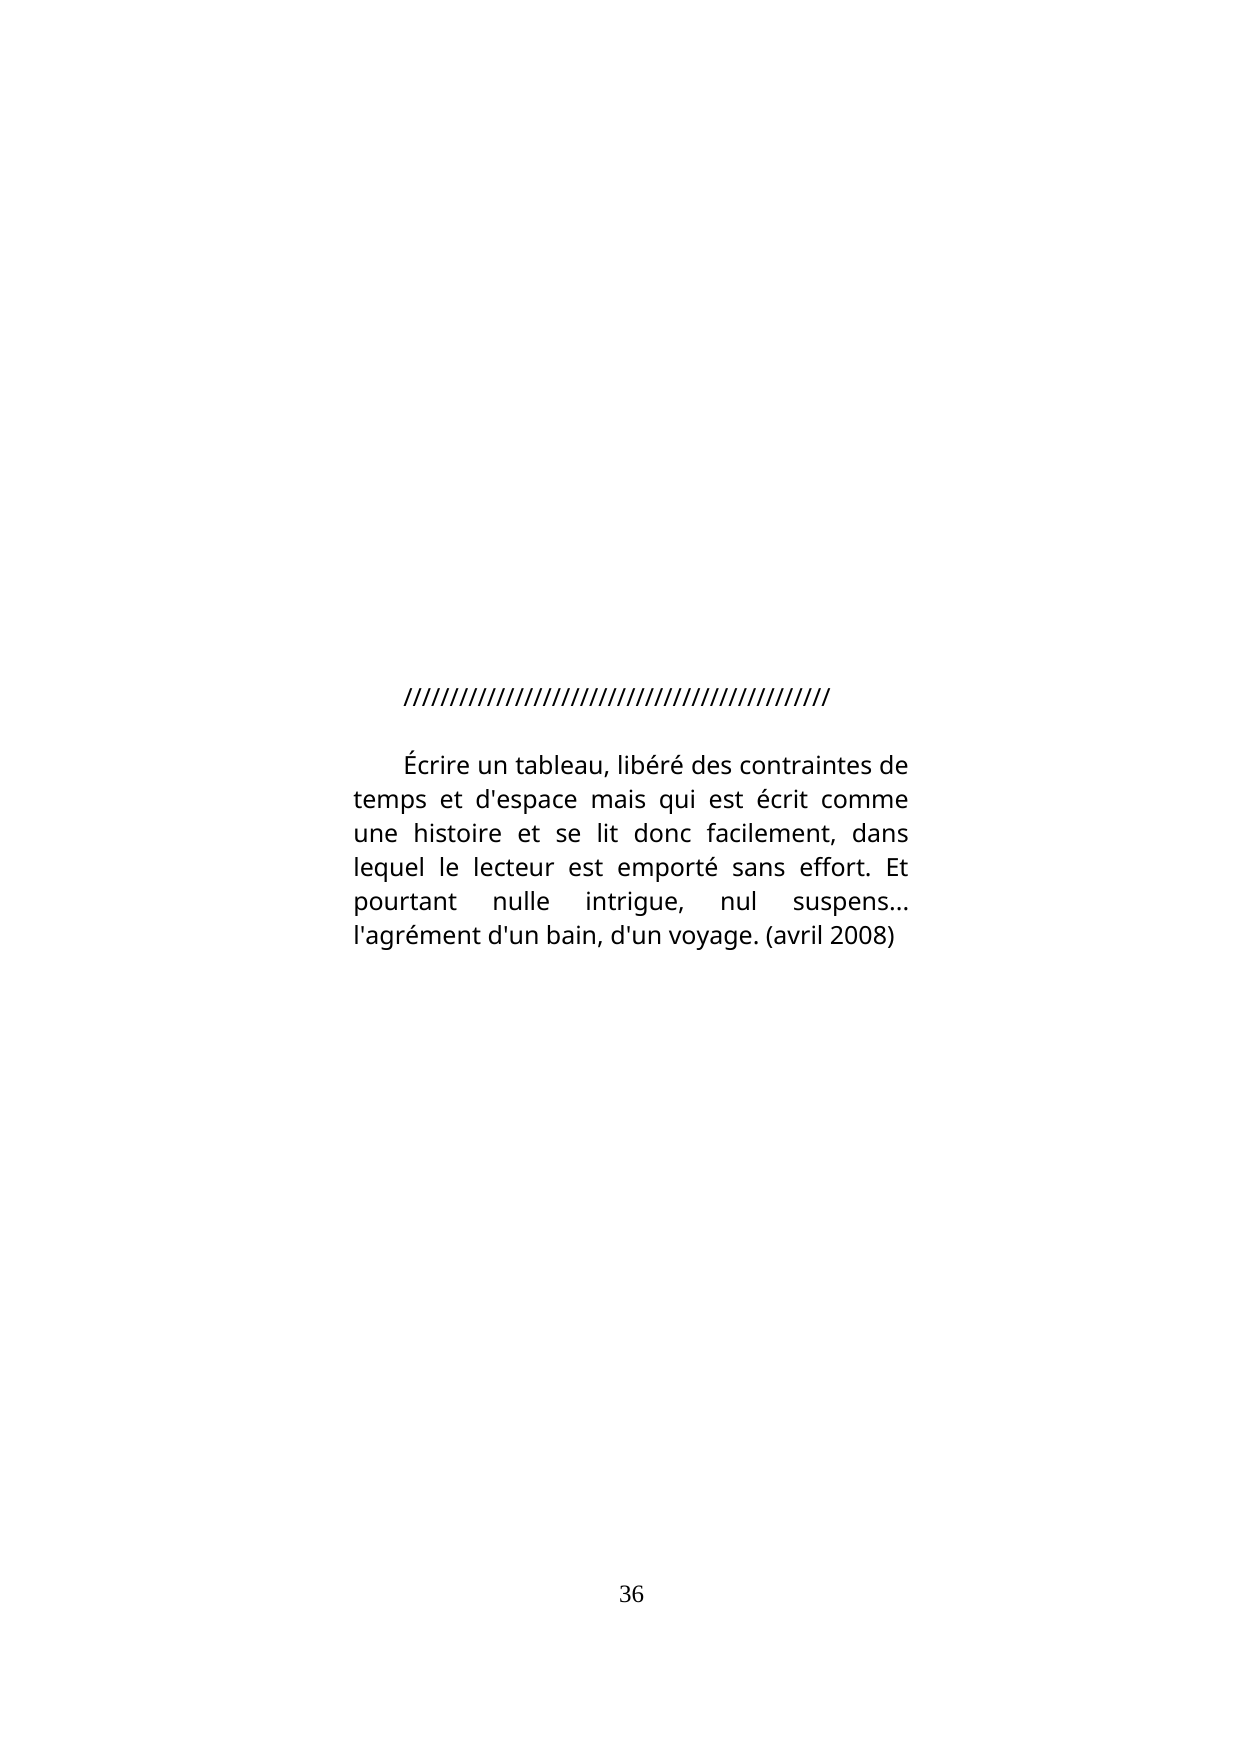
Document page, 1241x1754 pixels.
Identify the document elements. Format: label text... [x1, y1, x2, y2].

text Écrire un tableau, libéré des contraintes de temps et d'espace mais qui est écrit comme une histoire et se lit donc facilement, dans lequel le lecteur est emporté sans effort. Et pourtant nulle intrigue, nul suspens... l'agrément d'un bain, d'un voyage. (avril 2008) [353, 747, 909, 952]
text ////////////////////////////////////////////// [353, 679, 909, 713]
